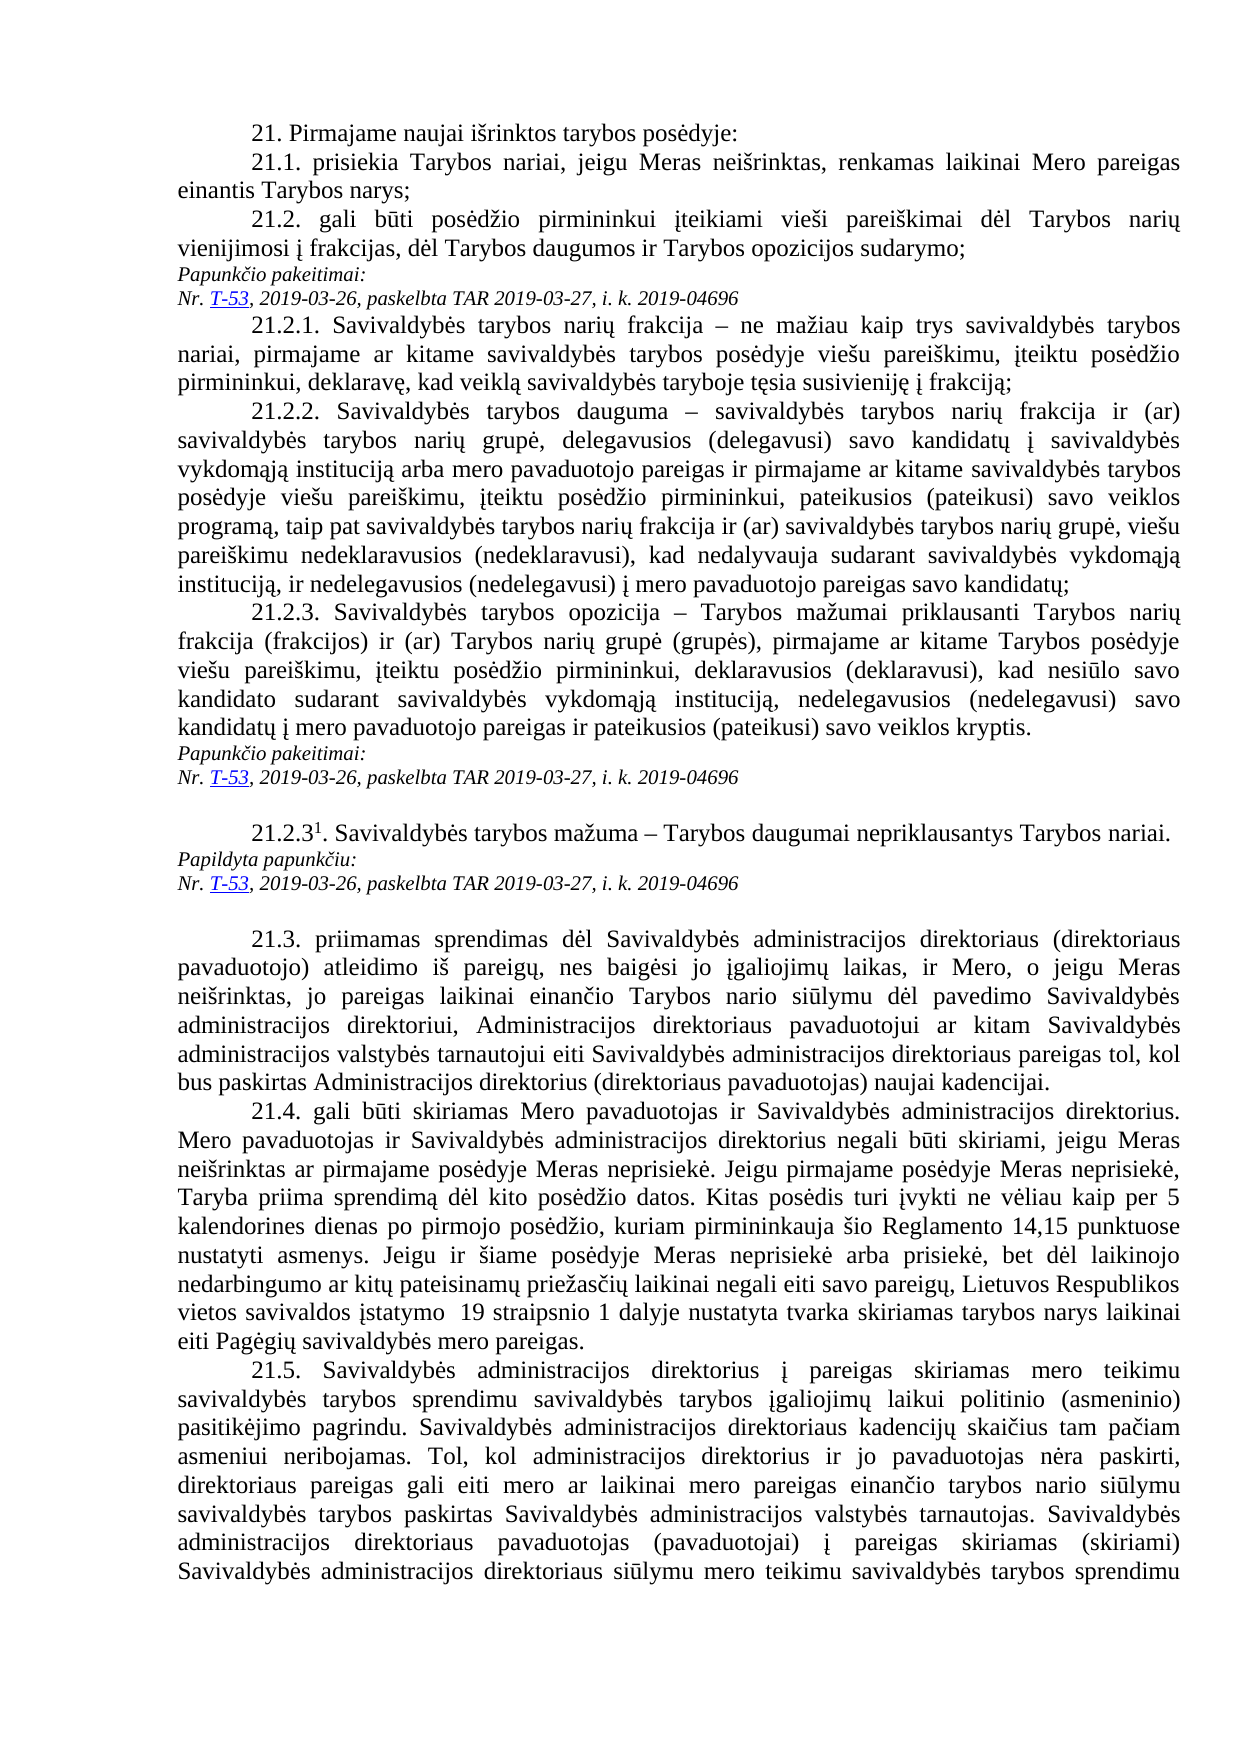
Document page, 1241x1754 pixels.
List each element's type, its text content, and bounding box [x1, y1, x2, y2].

text 21.5. Savivaldybės administracijos direktorius į pareigas skiriamas mero teikimu savivaldybės tarybos sprendimu savivaldybės tarybos įgaliojimų laikui politinio (asmeninio) pasitikėjimo pagrindu. Savivaldybės administracijos direktoriaus kadencijų skaičius tam pačiam asmeniui neribojamas. Tol, kol administracijos direktorius ir jo pavaduotojas nėra paskirti, direktoriaus pareigas gali eiti mero ar laikinai mero pareigas einančio tarybos nario siūlymu savivaldybės tarybos paskirtas Savivaldybės administracijos valstybės tarnautojas. Savivaldybės administracijos direktoriaus pavaduotojas (pavaduotojai) į pareigas skiriamas (skiriami) Savivaldybės administracijos direktoriaus siūlymu mero teikimu savivaldybės tarybos sprendimu [177, 1355, 1181, 1585]
text Nr. T-53, 2019-03-26, paskelbta TAR 2019-03-27, i. k. 2019-04696 [177, 871, 1181, 895]
text Papildyta papunkčiu: [177, 847, 1181, 871]
text 21. Pirmajame naujai išrinktos tarybos posėdyje: [177, 118, 1181, 147]
text Nr. T-53, 2019-03-26, paskelbta TAR 2019-03-27, i. k. 2019-04696 [177, 286, 1181, 310]
text 21.2.2. Savivaldybės tarybos dauguma – savivaldybės tarybos narių frakcija ir (ar) savivaldybės tarybos narių grupė, delegavusios (delegavusi) savo kandidatų į savivaldybės vykdomąją instituciją arba mero pavaduotojo pareigas ir pirmajame ar kitame savivaldybės tarybos posėdyje viešu pareiškimu, įteiktu posėdžio pirmininkui, pateikusios (pateikusi) savo veiklos programą, taip pat savivaldybės tarybos narių frakcija ir (ar) savivaldybės tarybos narių grupė, viešu pareiškimu nedeklaravusios (nedeklaravusi), kad nedalyvauja sudarant savivaldybės vykdomąją instituciją, ir nedelegavusios (nedelegavusi) į mero pavaduotojo pareigas savo kandidatų; [177, 396, 1181, 597]
text Papunkčio pakeitimai: [177, 262, 1181, 286]
text 21.3. priimamas sprendimas dėl Savivaldybės administracijos direktoriaus (direktoriaus pavaduotojo) atleidimo iš pareigų, nes baigėsi jo įgaliojimų laikas, ir Mero, o jeigu Meras neišrinktas, jo pareigas laikinai einančio Tarybos nario siūlymu dėl pavedimo Savivaldybės administracijos direktoriui, Administracijos direktoriaus pavaduotojui ar kitam Savivaldybės administracijos valstybės tarnautojui eiti Savivaldybės administracijos direktoriaus pareigas tol, kol bus paskirtas Administracijos direktorius (direktoriaus pavaduotojas) naujai kadencijai. [177, 924, 1181, 1096]
text 21.1. prisiekia Tarybos nariai, jeigu Meras neišrinktas, renkamas laikinai Mero pareigas einantis Tarybos narys; [177, 147, 1181, 204]
text 21.2.1. Savivaldybės tarybos narių frakcija – ne mažiau kaip trys savivaldybės tarybos nariai, pirmajame ar kitame savivaldybės tarybos posėdyje viešu pareiškimu, įteiktu posėdžio pirmininkui, deklaravę, kad veiklą savivaldybės taryboje tęsia susivieniję į frakciją; [177, 310, 1181, 396]
text Papunkčio pakeitimai: [177, 741, 1181, 765]
text 21.4. gali būti skiriamas Mero pavaduotojas ir Savivaldybės administracijos direktorius. Mero pavaduotojas ir Savivaldybės administracijos direktorius negali būti skiriami, jeigu Meras neišrinktas ar pirmajame posėdyje Meras neprisiekė. Jeigu pirmajame posėdyje Meras neprisiekė, Taryba priima sprendimą dėl kito posėdžio datos. Kitas posėdis turi įvykti ne vėliau kaip per 5 kalendorines dienas po pirmojo posėdžio, kuriam pirmininkauja šio Reglamento 14,15 punktuose nustatyti asmenys. Jeigu ir šiame posėdyje Meras neprisiekė arba prisiekė, bet dėl laikinojo nedarbingumo ar kitų pateisinamų priežasčių laikinai negali eiti savo pareigų, Lietuvos Respublikos vietos savivaldos įstatymo 19 straipsnio 1 dalyje nustatyta tvarka skiriamas tarybos narys laikinai eiti Pagėgių savivaldybės mero pareigas. [177, 1096, 1181, 1355]
text 21.2.3. Savivaldybės tarybos opozicija – Tarybos mažumai priklausanti Tarybos narių frakcija (frakcijos) ir (ar) Tarybos narių grupė (grupės), pirmajame ar kitame Tarybos posėdyje viešu pareiškimu, įteiktu posėdžio pirmininkui, deklaravusios (deklaravusi), kad nesiūlo savo kandidato sudarant savivaldybės vykdomąją instituciją, nedelegavusios (nedelegavusi) savo kandidatų į mero pavaduotojo pareigas ir pateikusios (pateikusi) savo veiklos kryptis. [177, 597, 1181, 741]
text Nr. T-53, 2019-03-26, paskelbta TAR 2019-03-27, i. k. 2019-04696 [177, 765, 1181, 789]
text 21.2.31. Savivaldybės tarybos mažuma – Tarybos daugumai nepriklausantys Tarybos nariai. [177, 818, 1181, 847]
text 21.2. gali būti posėdžio pirmininkui įteikiami vieši pareiškimai dėl Tarybos narių vienijimosi į frakcijas, dėl Tarybos daugumos ir Tarybos opozicijos sudarymo; [177, 204, 1181, 262]
